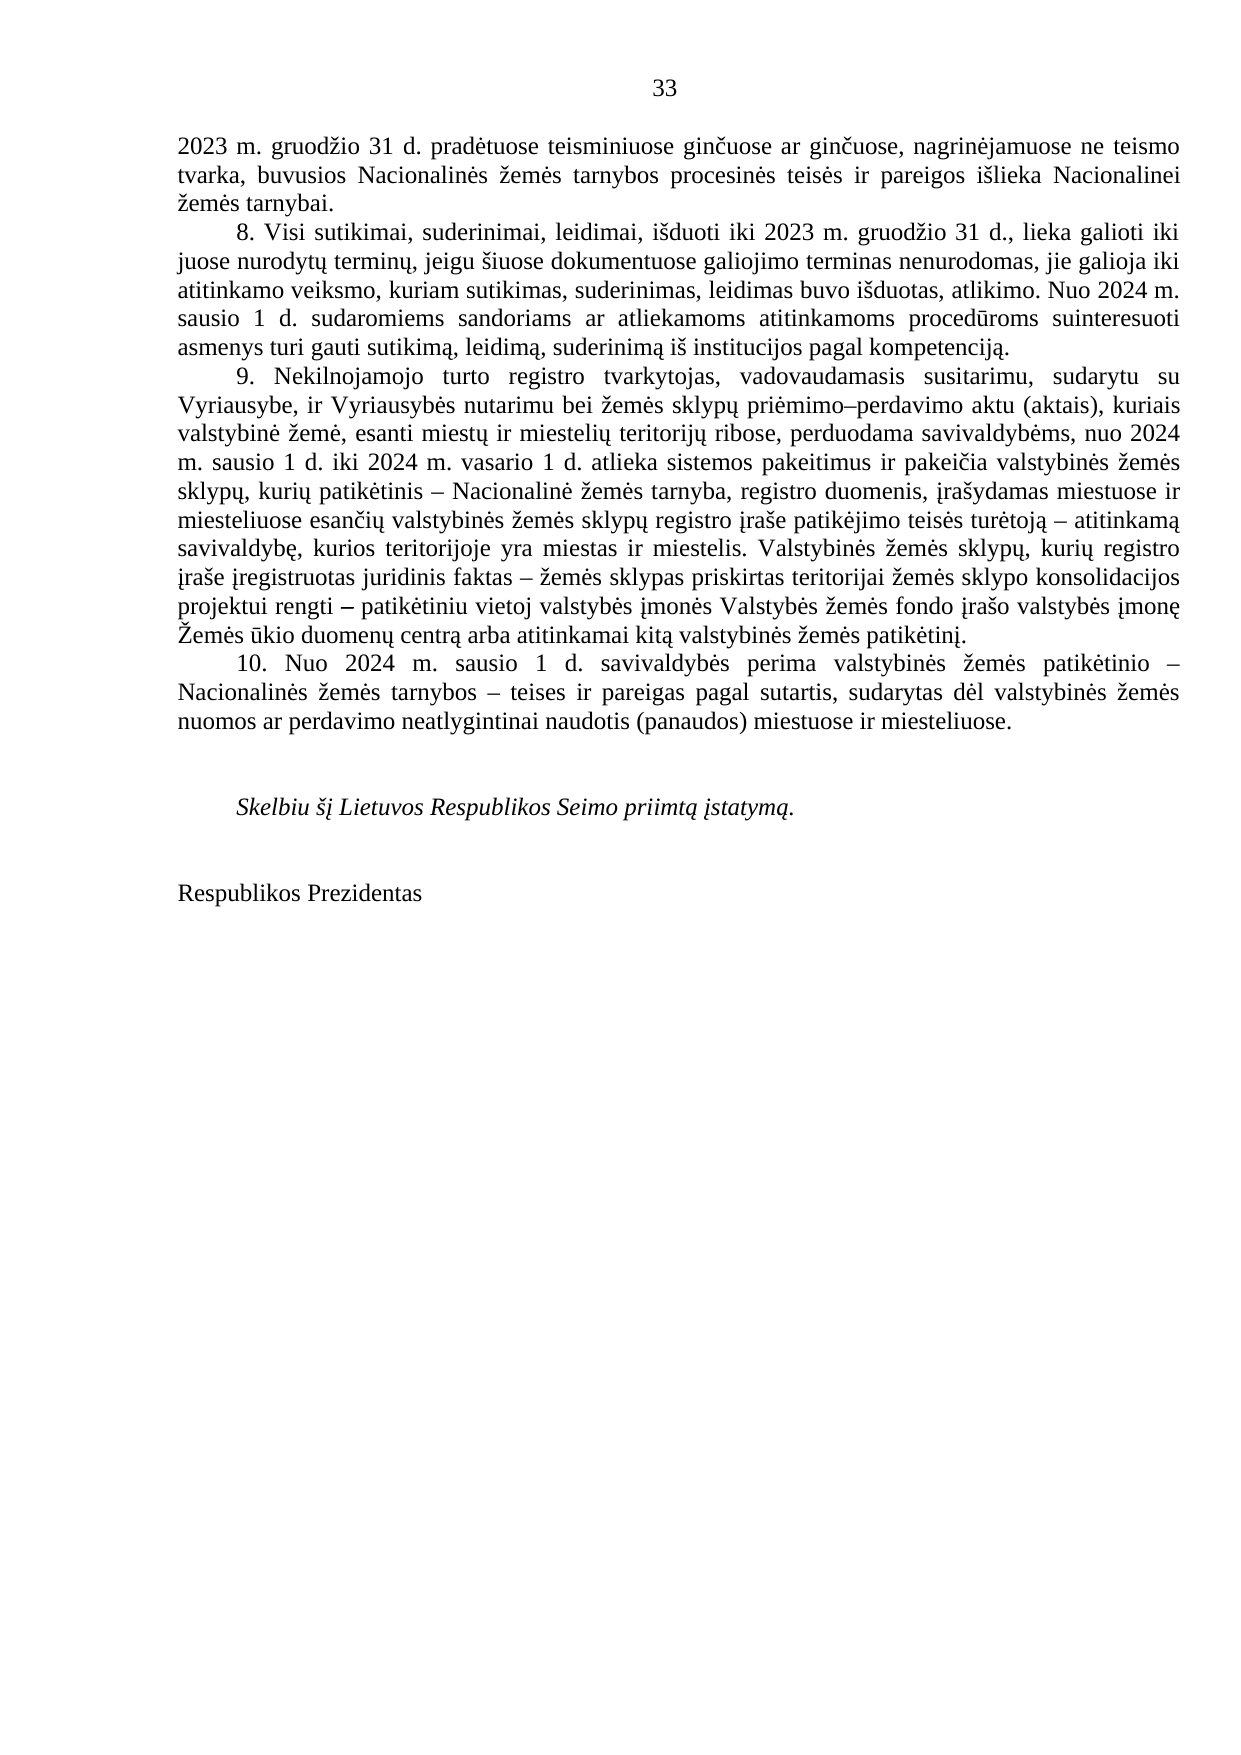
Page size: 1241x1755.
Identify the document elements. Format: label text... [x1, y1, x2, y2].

text 10. Nuo 2024 m. sausio 1 d. savivaldybės perima valstybinės žemės patikėtinio – Nacionalinės žemės tarnybos – teises ir pareigas pagal sutartis, sudarytas dėl valstybinės žemės nuomos ar perdavimo neatlygintinai naudotis (panaudos) miestuose ir miesteliuose. [177, 648, 1181, 735]
text 8. Visi sutikimai, suderinimai, leidimai, išduoti iki 2023 m. gruodžio 31 d., lieka galioti iki juose nurodytų terminų, jeigu šiuose dokumentuose galiojimo terminas nenurodomas, jie galioja iki atitinkamo veiksmo, kuriam sutikimas, suderinimas, leidimas buvo išduotas, atlikimo. Nuo 2024 m. sausio 1 d. sudaromiems sandoriams ar atliekamoms atitinkamoms procedūroms suinteresuoti asmenys turi gauti sutikimą, leidimą, suderinimą iš institucijos pagal kompetenciją. [177, 217, 1181, 361]
text 2023 m. gruodžio 31 d. pradėtuose teisminiuose ginčuose ar ginčuose, nagrinėjamuose ne teismo tvarka, buvusios Nacionalinės žemės tarnybos procesinės teisės ir pareigos išlieka Nacionalinei žemės tarnybai. [177, 131, 1181, 217]
text 9. Nekilnojamojo turto registro tvarkytojas, vadovaudamasis susitarimu, sudarytu su Vyriausybe, ir Vyriausybės nutarimu bei žemės sklypų priėmimo–perdavimo aktu (aktais), kuriais valstybinė žemė, esanti miestų ir miestelių teritorijų ribose, perduodama savivaldybėms, nuo 2024 m. sausio 1 d. iki 2024 m. vasario 1 d. atlieka sistemos pakeitimus ir pakeičia valstybinės žemės sklypų, kurių patikėtinis – Nacionalinė žemės tarnyba, registro duomenis, įrašydamas miestuose ir miesteliuose esančių valstybinės žemės sklypų registro įraše patikėjimo teisės turėtoją – atitinkamą savivaldybę, kurios teritorijoje yra miestas ir miestelis. Valstybinės žemės sklypų, kurių registro įraše įregistruotas juridinis faktas – žemės sklypas priskirtas teritorijai žemės sklypo konsolidacijos projektui rengti – patikėtiniu vietoj valstybės įmonės Valstybės žemės fondo įrašo valstybės įmonę Žemės ūkio duomenų centrą arba atitinkamai kitą valstybinės žemės patikėtinį. [177, 361, 1181, 648]
text Respublikos Prezidentas [177, 878, 1152, 907]
subtitle Skelbiu šį Lietuvos Respublikos Seimo priimtą įstatymą. [177, 792, 1152, 821]
